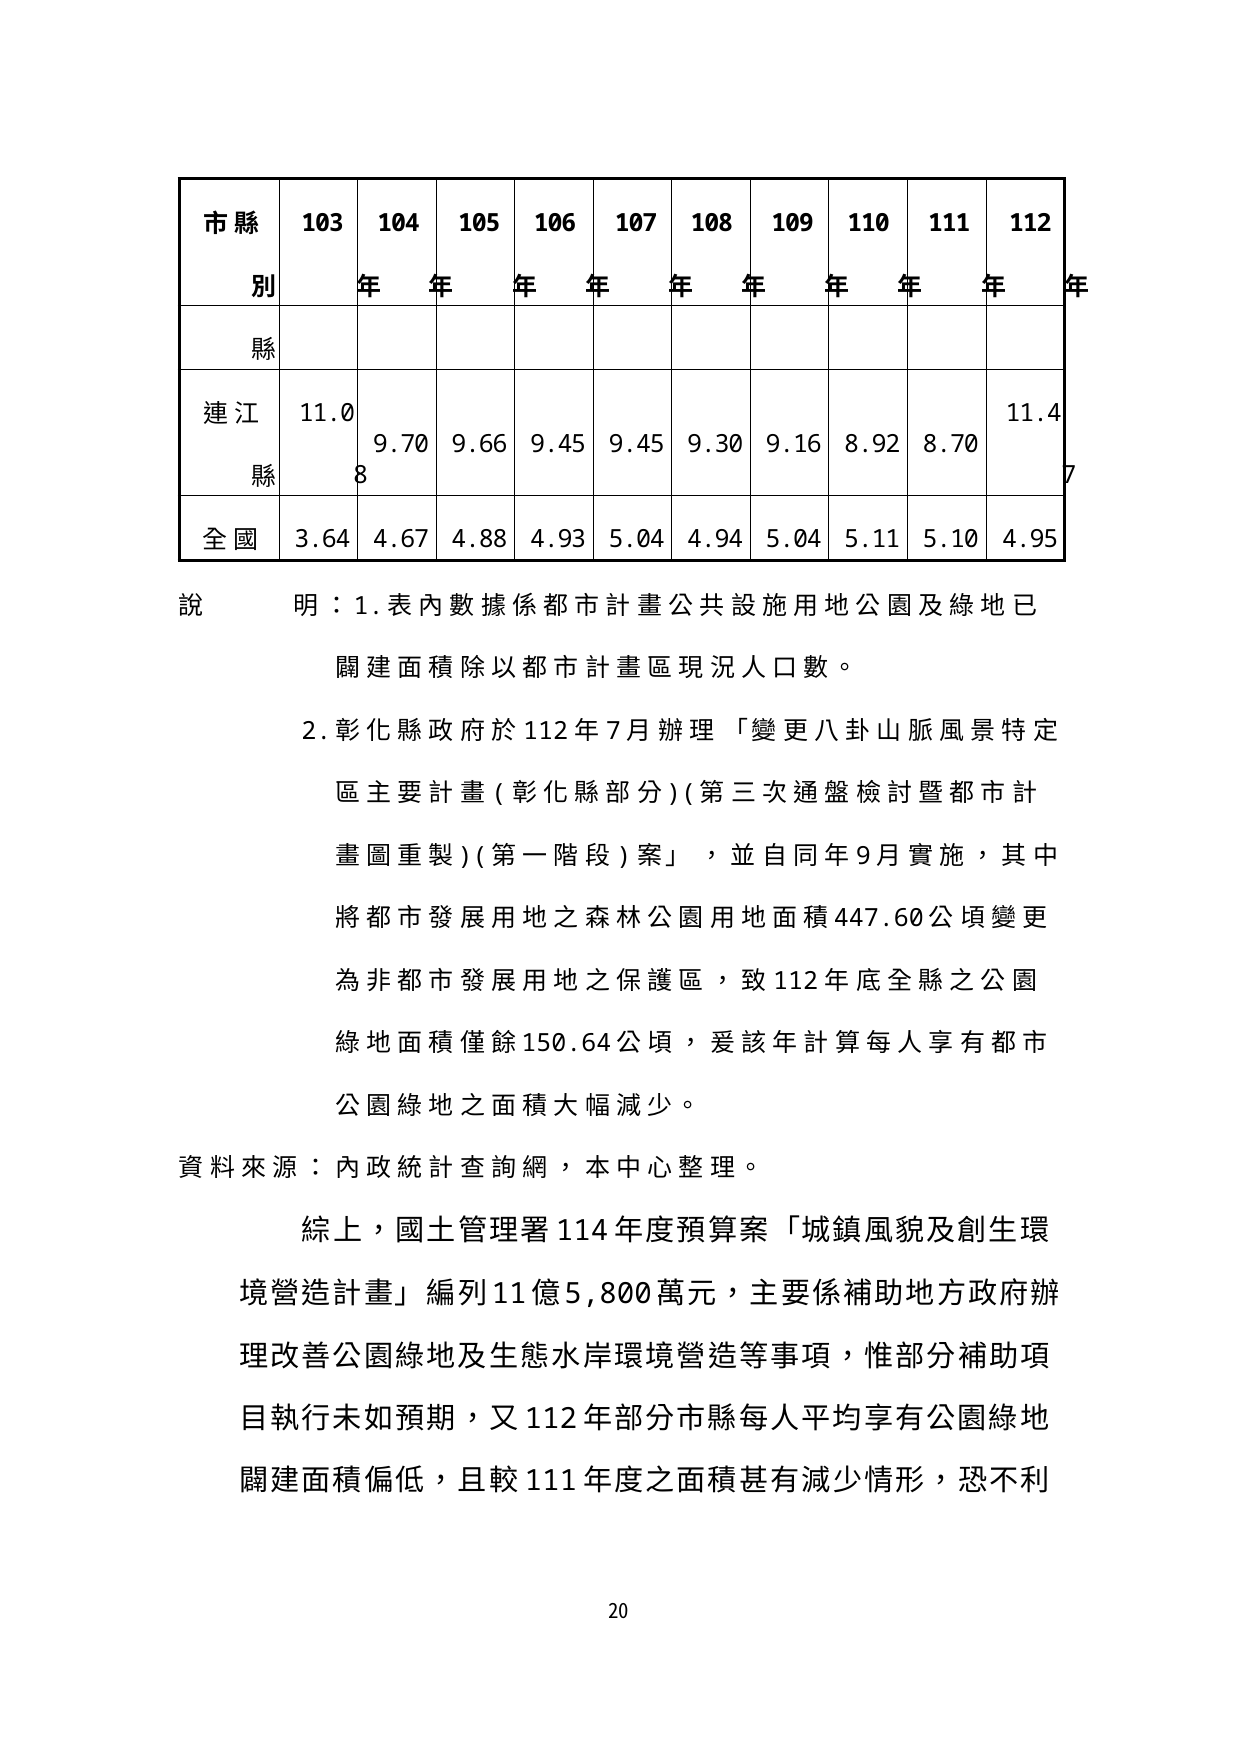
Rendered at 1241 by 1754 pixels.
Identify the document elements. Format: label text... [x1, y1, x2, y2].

table_cell 5.10 [908, 496, 986, 558]
table_header 107年 [594, 180, 671, 305]
table_cell 8.70 [908, 370, 986, 495]
table_header 104年 [358, 180, 436, 305]
table_cell 5.04 [751, 496, 828, 558]
table_cell 11.47 [987, 370, 1063, 495]
table_header 106年 [515, 180, 593, 305]
table_cell [594, 306, 671, 369]
table_cell 縣 [181, 306, 279, 369]
table_header 111年 [908, 180, 986, 305]
table_header 103年 [280, 180, 357, 305]
text 2.彰化縣政府於112年7月辦理「變更八卦山脈風景特定區主要計畫(彰化縣部分)(第三次通盤檢討暨都市計畫圖重製)(第一階段)案」，並自同年9月實施，其中將都市發展用地之森林公園用地面積447.60公頃變更為非都市發展用地之保護區，致112年底全縣之公園綠地面積僅餘150.64公頃，爰該年計算每人享有都市公園綠地之面積大幅減少。 [299, 687, 1061, 1124]
table_cell 4.93 [515, 496, 593, 558]
table_cell 4.94 [672, 496, 750, 558]
table_cell 9.16 [751, 370, 828, 495]
table_cell 11.08 [280, 370, 357, 495]
table_cell [672, 306, 750, 369]
table_cell 9.45 [515, 370, 593, 495]
table_cell 4.88 [437, 496, 514, 558]
table_cell 9.45 [594, 370, 671, 495]
table_cell 9.66 [437, 370, 514, 495]
table_cell 3.64 [280, 496, 357, 558]
table_cell [987, 306, 1063, 369]
table_cell 5.04 [594, 496, 671, 558]
text 資料來源：內政統計查詢網，本中心整理。 [176, 1124, 1061, 1187]
table_cell [829, 306, 907, 369]
table_header 110年 [829, 180, 907, 305]
text 說 明：1.表內數據係都市計畫公共設施用地公園及綠地已闢建面積除以都市計畫區現況人口數。 [176, 562, 1061, 687]
table_cell [515, 306, 593, 369]
table_cell 9.30 [672, 370, 750, 495]
text 綜上，國土管理署114年度預算案「城鎮風貌及創生環境營造計畫」編列11億5,800萬元，主要係補助地方政府辦理改善公園綠地及生態水岸環境營造等事項，惟部分補助項目執行未如預期，又112年部分市縣每人平均享有公園綠地闢建面積偏低，且較111年度之面積甚有減少情形，恐不利 [234, 1187, 1061, 1499]
table_cell [437, 306, 514, 369]
table_cell [280, 306, 357, 369]
table_header 109年 [751, 180, 828, 305]
table_cell 全國 [181, 496, 279, 558]
table_cell [358, 306, 436, 369]
table_cell 4.67 [358, 496, 436, 558]
table_cell 4.95 [987, 496, 1063, 558]
table_cell 9.70 [358, 370, 436, 495]
table_header 105年 [437, 180, 514, 305]
table_header 市縣別 [181, 180, 279, 305]
table_header 112年 [987, 180, 1063, 305]
table_cell 8.92 [829, 370, 907, 495]
table_cell 連江縣 [181, 370, 279, 495]
table_cell [751, 306, 828, 369]
table_header 108年 [672, 180, 750, 305]
table_cell [908, 306, 986, 369]
table_cell 5.11 [829, 496, 907, 558]
